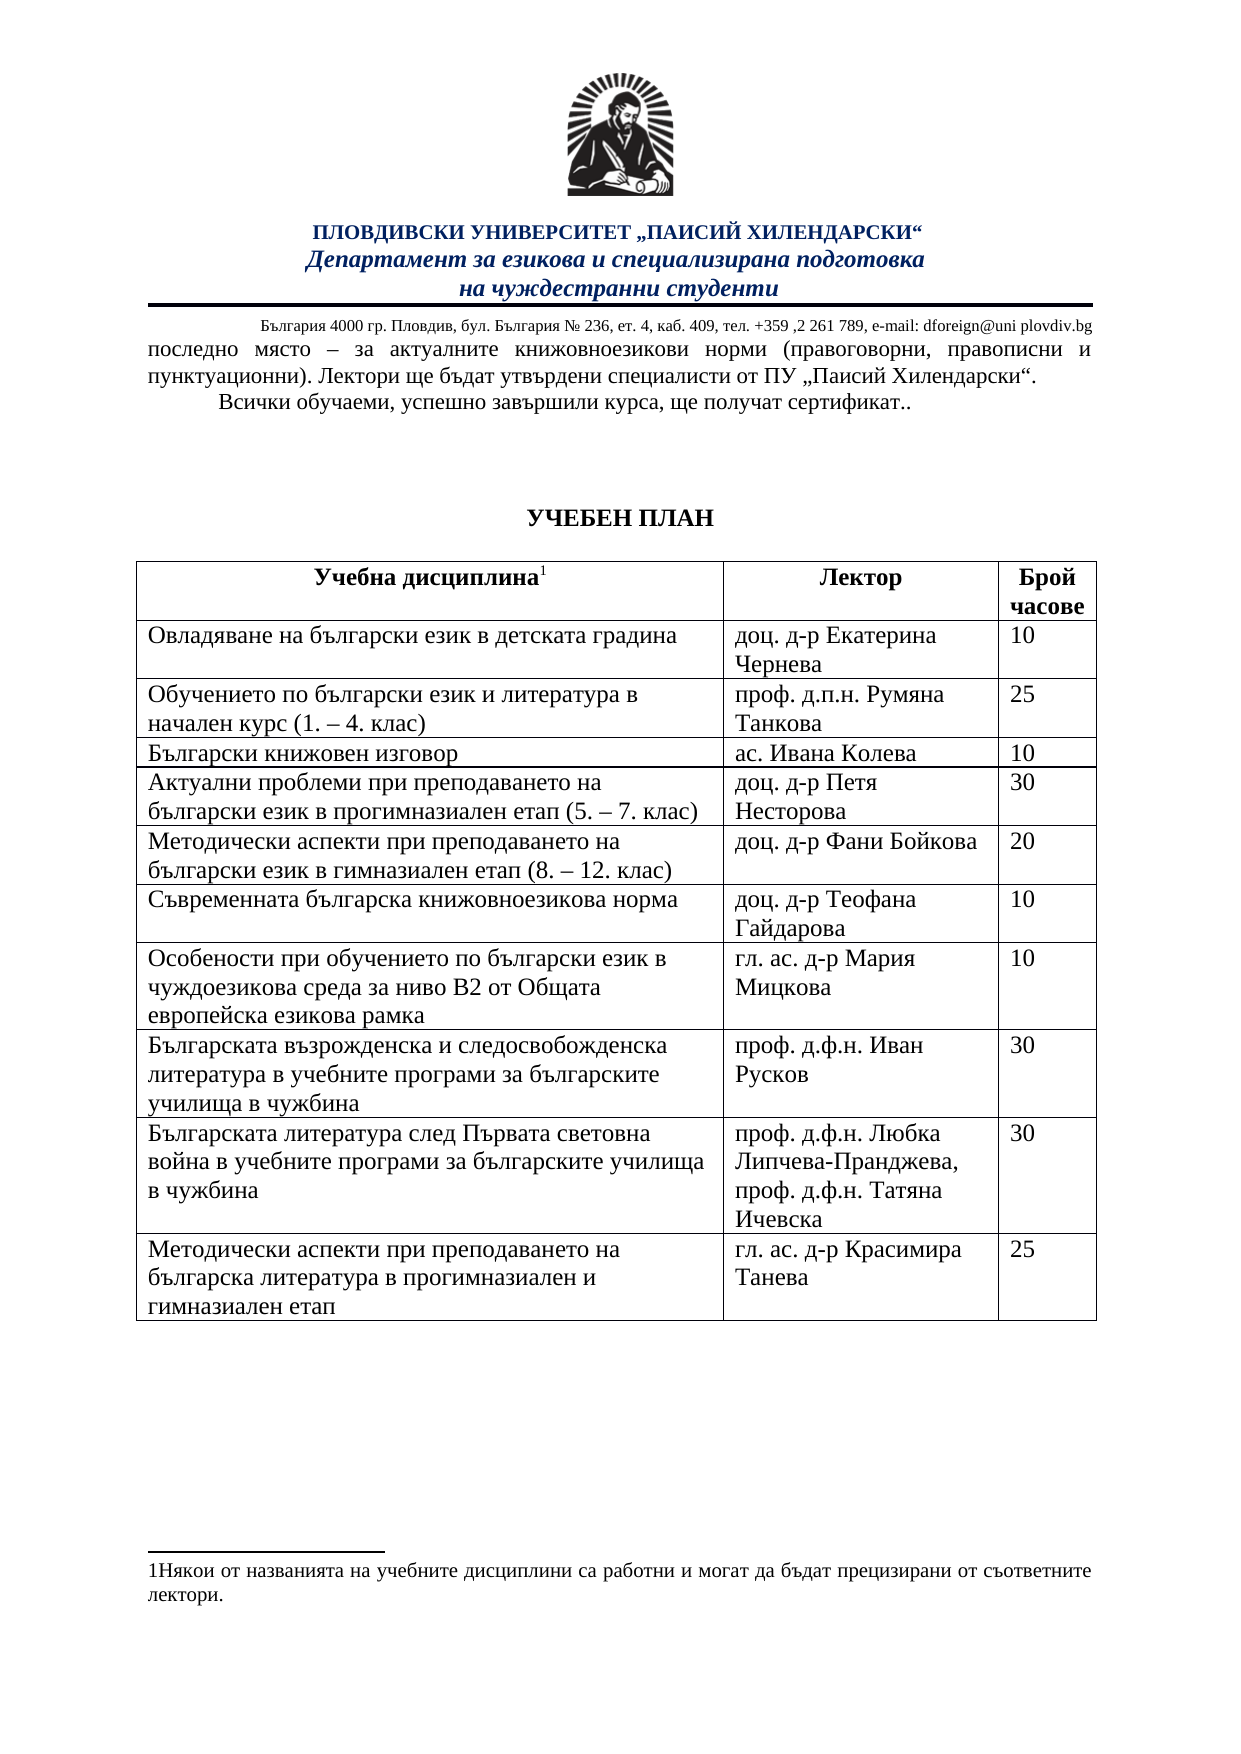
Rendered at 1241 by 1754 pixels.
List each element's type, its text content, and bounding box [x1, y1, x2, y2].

table_cell гл. ас. д-р Красимира Танева [724, 1234, 998, 1320]
table_cell Методически аспекти при преподаването на българска литература в прогимназиален и гимназиален етап [137, 1234, 723, 1320]
table_cell 10 [999, 738, 1096, 766]
table_cell Българската литература след Първата световна война в учебните програми за българските училища в чужбина [137, 1118, 723, 1233]
text Всички обучаеми, успешно завършили курса, ще получат сертификат.. [148, 388, 1093, 414]
table_cell 25 [999, 679, 1096, 737]
table_cell 10 [999, 943, 1096, 1029]
table_cell Българската възрожденска и следосвобожденска литература в учебните програми за българските училища в чужбина [137, 1030, 723, 1117]
table_cell Съвременната българска книжовноезикова норма [137, 885, 723, 942]
table_cell доц. д-р Екатерина Чернева [724, 621, 998, 678]
table_cell 25 [999, 1234, 1096, 1320]
table_cell 30 [999, 1030, 1096, 1117]
text последно място – за актуалните книжовноезикови норми (правоговорни, правописни и пунктуационни). Лектори ще бъдат утвърдени специалисти от ПУ „Паисий Хилендарски“. [148, 335, 1093, 388]
table_header Лектор [724, 562, 998, 619]
table_cell 30 [999, 768, 1096, 825]
table_cell Актуални проблеми при преподаването на български език в прогимназиален етап (5. – 7. клас) [137, 768, 723, 825]
table_cell доц. д-р Теофана Гайдарова [724, 885, 998, 942]
table_cell Особености при обучението по български език в чуждоезикова среда за ниво В2 от Общата европейска езикова рамка [137, 943, 723, 1029]
table_cell гл. ас. д-р Мария Мицкова [724, 943, 998, 1029]
table_cell Овладяване на български език в детската градина [137, 621, 723, 678]
table_cell 10 [999, 885, 1096, 942]
picture [564, 73, 677, 196]
table_cell доц. д-р Петя Несторова [724, 768, 998, 825]
table_cell Български книжовен изговор [137, 738, 723, 766]
table_cell проф. д.ф.н. Любка Липчева-Пранджева, проф. д.ф.н. Татяна Ичевска [724, 1118, 998, 1233]
table_cell Методически аспекти при преподаването на български език в гимназиален етап (8. – 12. клас) [137, 826, 723, 883]
table_cell проф. д.п.н. Румяна Танкова [724, 679, 998, 737]
table_cell проф. д.ф.н. Иван Русков [724, 1030, 998, 1117]
table_header Учебна дисциплина [137, 562, 723, 619]
text УЧЕБЕН ПЛАН [148, 503, 1093, 532]
table_cell Обучението по български език и литература в начален курс (1. – 4. клас) [137, 679, 723, 737]
table_cell 20 [999, 826, 1096, 883]
table_header Брой часове [999, 562, 1096, 619]
table_cell ас. Ивана Колева [724, 738, 998, 766]
table_cell 10 [999, 621, 1096, 678]
table_cell 30 [999, 1118, 1096, 1233]
table_cell доц. д-р Фани Бойкова [724, 826, 998, 883]
